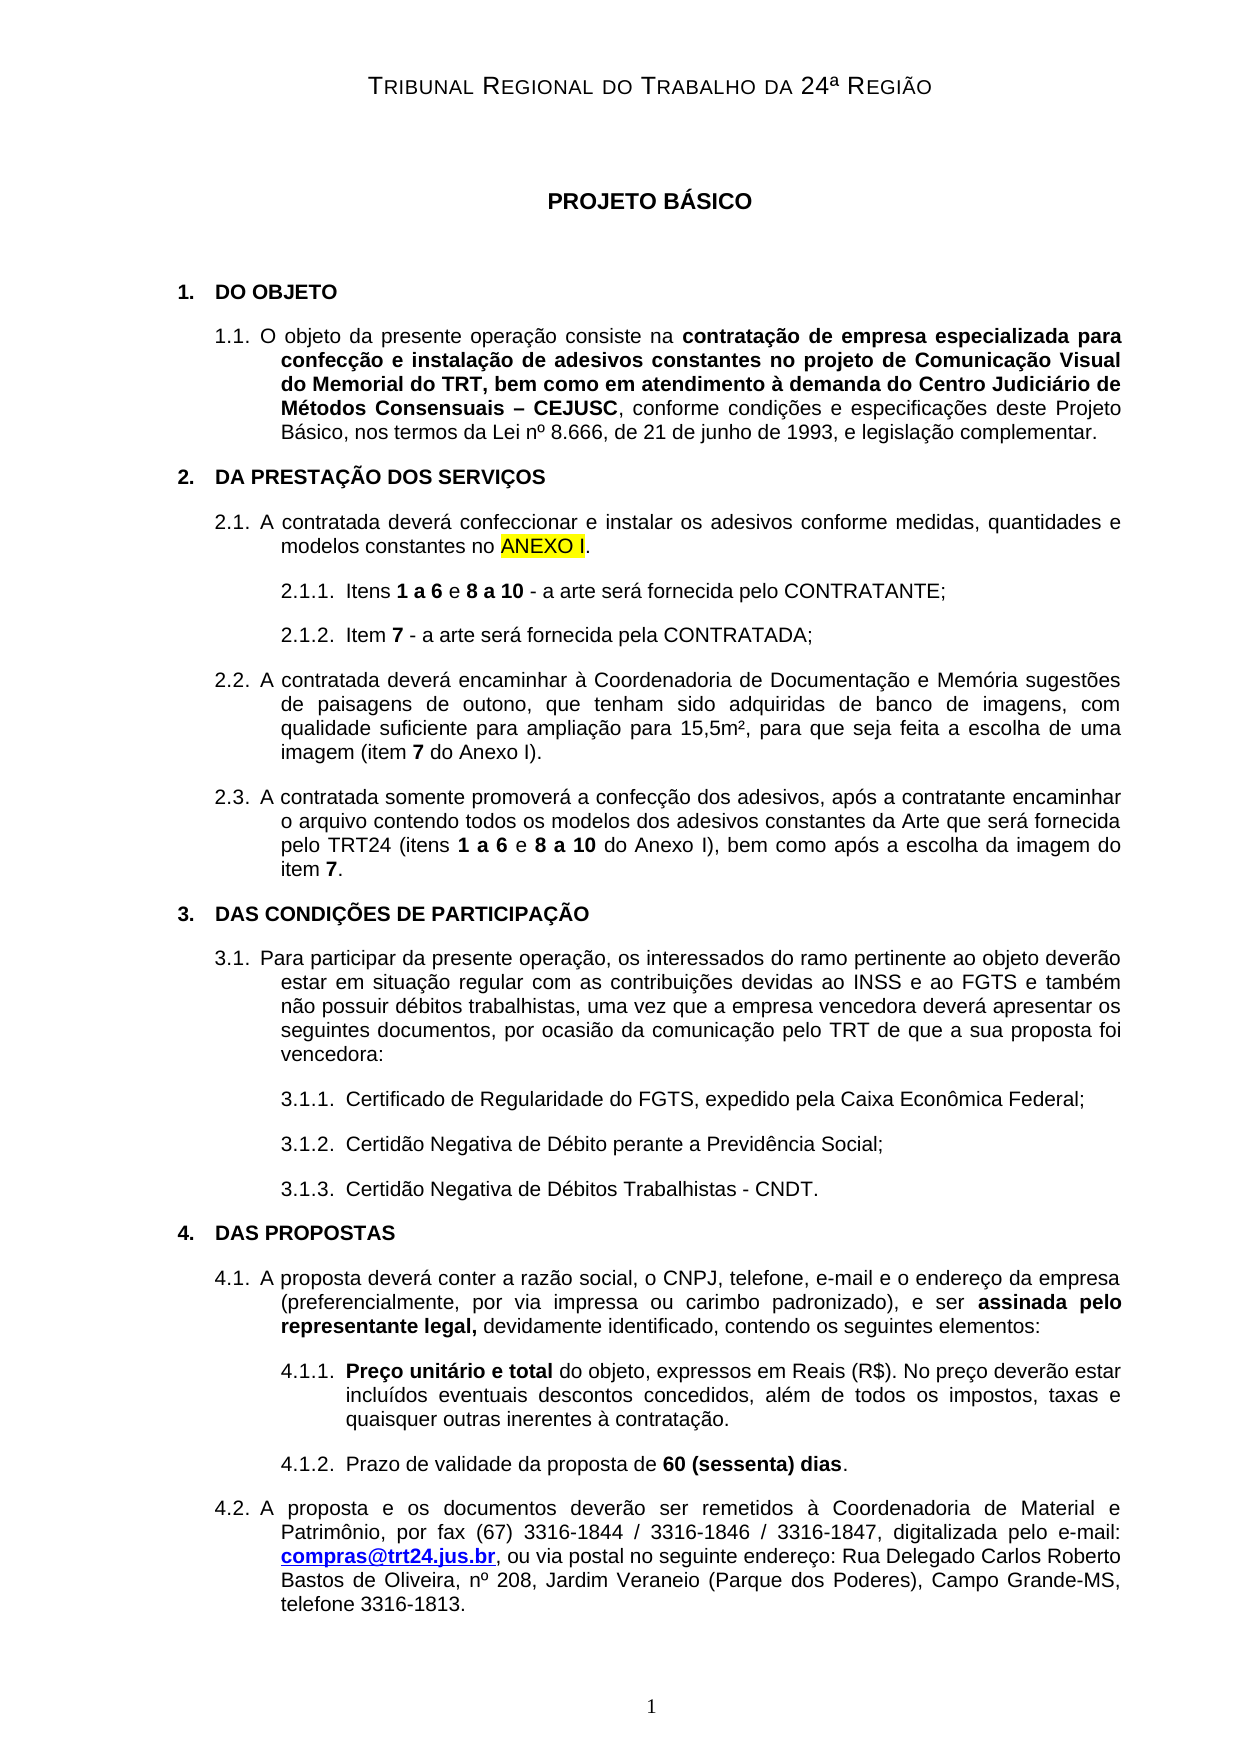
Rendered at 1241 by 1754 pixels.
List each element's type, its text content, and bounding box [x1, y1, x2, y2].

list A proposta deverá conter a razão social, o CNPJ, telefone, e-mail e o endereço da empresa (preferencialmente, por via impressa ou carimbo padronizado), e ser assinada pelo representante legal, devidamente identificado, contendo os seguintes elementos: [214, 1266, 1122, 1338]
list Itens 1 a 6 e 8 a 10 - a arte será fornecida pelo CONTRATANTE; [281, 578, 1122, 602]
list A contratada deverá encaminhar à Coordenadoria de Documentação e Memória sugestões de paisagens de outono, que tenham sido adquiridas de banco de imagens, com qualidade suficiente para ampliação para 15,5m², para que seja feita a escolha de uma imagem (item 7 do Anexo I). [214, 668, 1122, 764]
list DAS PROPOSTAS [177, 1221, 1122, 1245]
list Certidão Negativa de Débito perante a Previdência Social; [281, 1132, 1122, 1156]
list A contratada deverá confeccionar e instalar os adesivos conforme medidas, quantidades e modelos constantes no ANEXO I. [214, 510, 1122, 558]
list DO OBJETO [177, 279, 1122, 303]
list Prazo de validade da proposta de 60 (sessenta) dias. [281, 1451, 1122, 1475]
list Certificado de Regularidade do FGTS, expedido pela Caixa Econômica Federal; [281, 1087, 1122, 1111]
list A contratada somente promoverá a confecção dos adesivos, após a contratante encaminhar o arquivo contendo todos os modelos dos adesivos constantes da Arte que será fornecida pelo TRT24 (itens 1 a 6 e 8 a 10 do Anexo I), bem como após a escolha da imagem do item 7. [214, 785, 1122, 881]
subtitle PROJETO BÁSICO [177, 188, 1122, 214]
list O objeto da presente operação consiste na contratação de empresa especializada para confecção e instalação de adesivos constantes no projeto de Comunicação Visual do Memorial do TRT, bem como em atendimento à demanda do Centro Judiciário de Métodos Consensuais – CEJUSC, conforme condições e especificações deste Projeto Básico, nos termos da Lei nº 8.666, de 21 de junho de 1993, e legislação complementar. [214, 324, 1122, 444]
list Preço unitário e total do objeto, expressos em Reais (R$). No preço deverão estar incluídos eventuais descontos concedidos, além de todos os impostos, taxas e quaisquer outras inerentes à contratação. [281, 1359, 1122, 1431]
list DAS CONDIÇÕES DE PARTICIPAÇÃO [177, 901, 1122, 925]
list A proposta e os documentos deverão ser remetidos à Coordenadoria de Material e Patrimônio, por fax (67) 3316-1844 / 3316-1846 / 3316-1847, digitalizada pelo e-mail: compras@trt24.jus.br, ou via postal no seguinte endereço: Rua Delegado Carlos Roberto Bastos de Oliveira, nº 208, Jardim Veraneio (Parque dos Poderes), Campo Grande-MS, telefone 3316-1813. [214, 1496, 1122, 1616]
list Para participar da presente operação, os interessados do ramo pertinente ao objeto deverão estar em situação regular com as contribuições devidas ao INSS e ao FGTS e também não possuir débitos trabalhistas, uma vez que a empresa vencedora deverá apresentar os seguintes documentos, por ocasião da comunicação pelo TRT de que a sua proposta foi vencedora: [214, 946, 1122, 1066]
list DA PRESTAÇÃO DOS SERVIÇOS [177, 465, 1122, 489]
list Item 7 - a arte será fornecida pela CONTRATADA; [281, 623, 1122, 647]
list Certidão Negativa de Débitos Trabalhistas - CNDT. [281, 1176, 1122, 1200]
